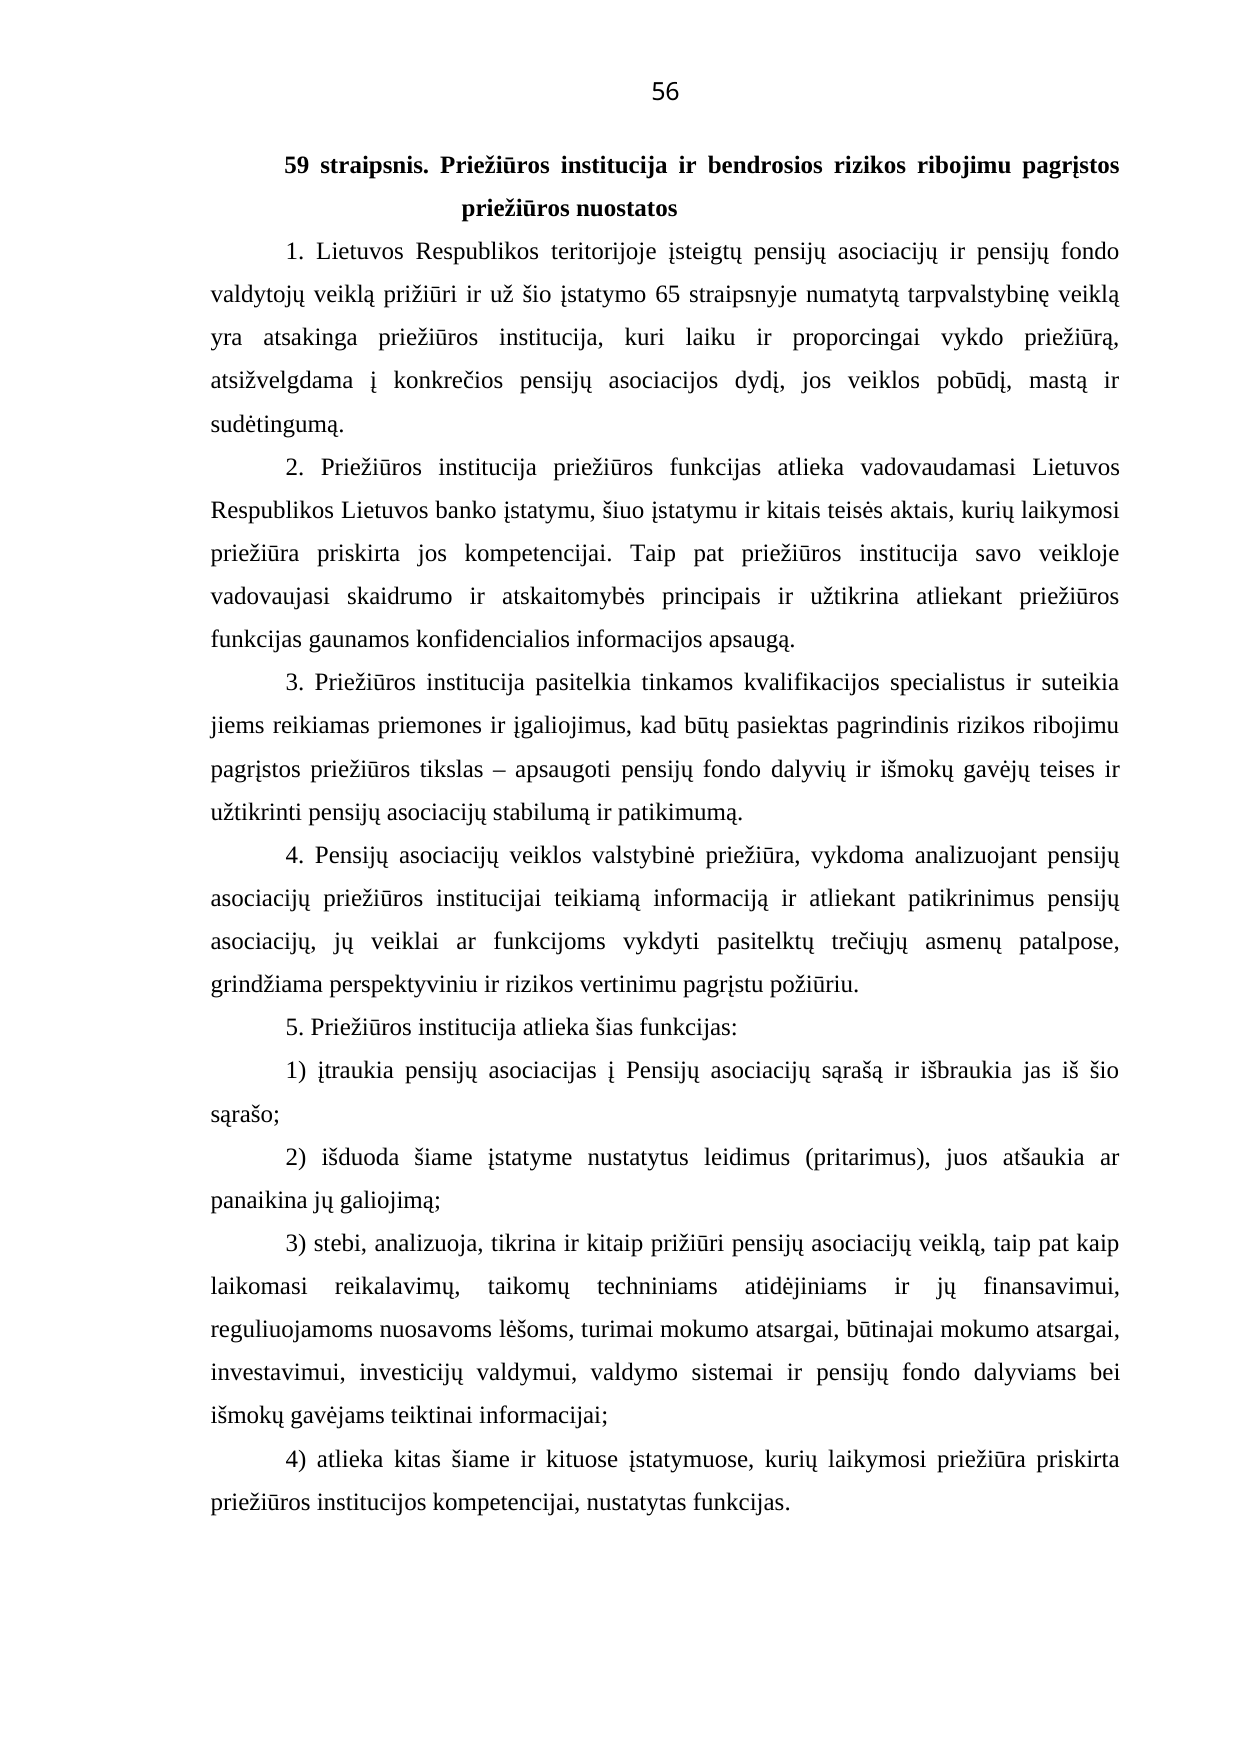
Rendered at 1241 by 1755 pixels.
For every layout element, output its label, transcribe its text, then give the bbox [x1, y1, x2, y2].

text 3) stebi, analizuoja, tikrina ir kitaip prižiūri pensijų asociacijų veiklą, taip pat kaip laikomasi reikalavimų, taikomų techniniams atidėjiniams ir jų finansavimui, reguliuojamoms nuosavoms lėšoms, turimai mokumo atsargai, būtinajai mokumo atsargai, investavimui, investicijų valdymui, valdymo sistemai ir pensijų fondo dalyviams bei išmokų gavėjams teiktinai informacijai; [210, 1228, 1120, 1429]
text 2. Priežiūros institucija priežiūros funkcijas atlieka vadovaudamasi Lietuvos Respublikos Lietuvos banko įstatymu, šiuo įstatymu ir kitais teisės aktais, kurių laikymosi priežiūra priskirta jos kompetencijai. Taip pat priežiūros institucija savo veikloje vadovaujasi skaidrumo ir atskaitomybės principais ir užtikrina atliekant priežiūros funkcijas gaunamos konfidencialios informacijos apsaugą. [210, 452, 1120, 653]
text 5. Priežiūros institucija atlieka šias funkcijas: [210, 1012, 1120, 1041]
text 4. Pensijų asociacijų veiklos valstybinė priežiūra, vykdoma analizuojant pensijų asociacijų priežiūros institucijai teikiamą informaciją ir atliekant patikrinimus pensijų asociacijų, jų veiklai ar funkcijoms vykdyti pasitelktų trečiųjų asmenų patalpose, grindžiama perspektyviniu ir rizikos vertinimu pagrįstu požiūriu. [210, 840, 1120, 998]
text 4) atlieka kitas šiame ir kituose įstatymuose, kurių laikymosi priežiūra priskirta priežiūros institucijos kompetencijai, nustatytas funkcijas. [210, 1444, 1120, 1516]
text 1) įtraukia pensijų asociacijas į Pensijų asociacijų sąrašą ir išbraukia jas iš šio sąrašo; [210, 1056, 1120, 1127]
text 2) išduoda šiame įstatyme nustatytus leidimus (pritarimus), juos atšaukia ar panaikina jų galiojimą; [210, 1142, 1120, 1214]
text 3. Priežiūros institucija pasitelkia tinkamos kvalifikacijos specialistus ir suteikia jiems reikiamas priemones ir įgaliojimus, kad būtų pasiektas pagrindinis rizikos ribojimu pagrįstos priežiūros tikslas – apsaugoti pensijų fondo dalyvių ir išmokų gavėjų teises ir užtikrinti pensijų asociacijų stabilumą ir patikimumą. [210, 667, 1120, 826]
text 1. Lietuvos Respublikos teritorijoje įsteigtų pensijų asociacijų ir pensijų fondo valdytojų veiklą prižiūri ir už šio įstatymo 65 straipsnyje numatytą tarpvalstybinę veiklą yra atsakinga priežiūros institucija, kuri laiku ir proporcingai vykdo priežiūrą, atsižvelgdama į konkrečios pensijų asociacijos dydį, jos veiklos pobūdį, mastą ir sudėtingumą. [210, 236, 1120, 437]
text 59 straipsnis. Priežiūros institucija ir bendrosios rizikos ribojimu pagrįstos priežiūros nuostatos [284, 150, 1120, 222]
